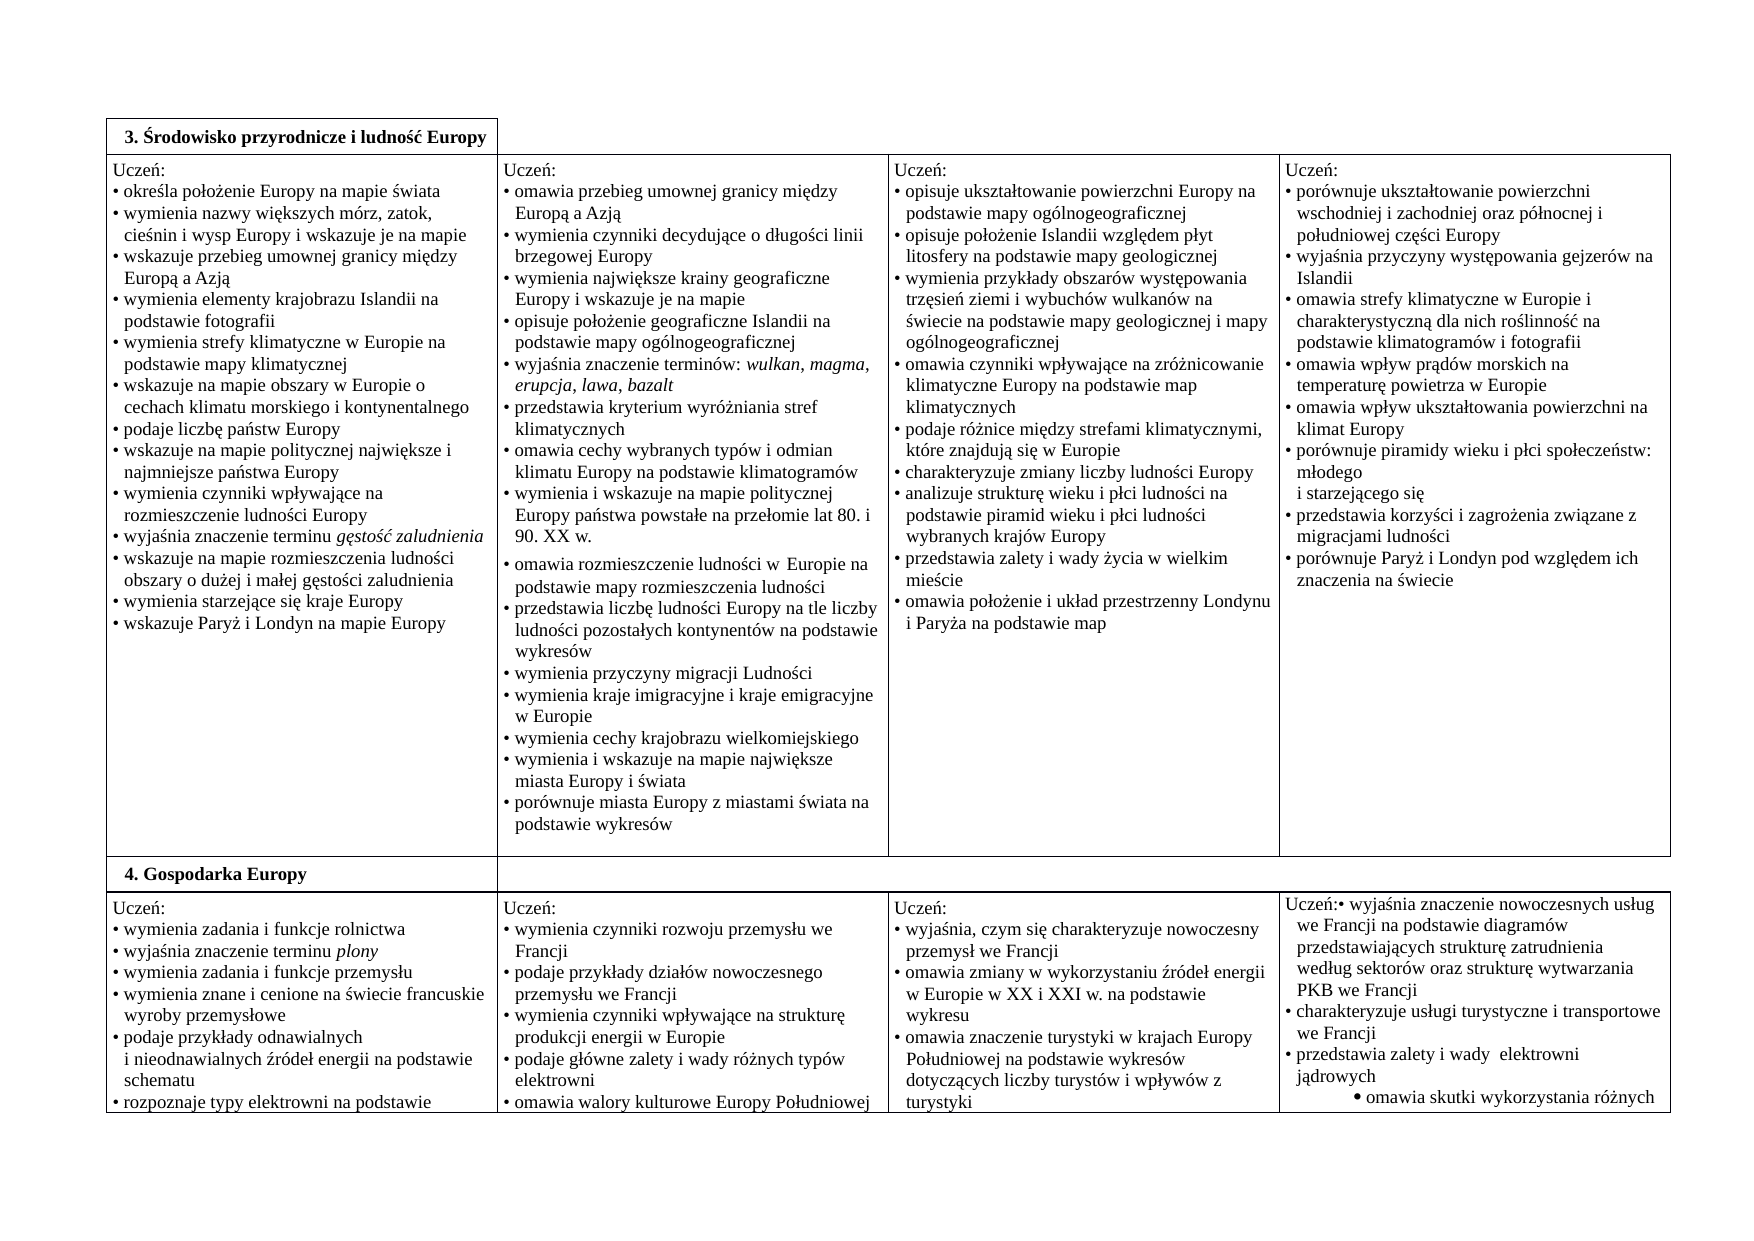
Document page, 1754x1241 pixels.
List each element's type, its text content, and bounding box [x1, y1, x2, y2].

table_cell Uczeń: • porównuje ukształtowanie powierzchni wschodniej i zachodniej oraz północnej i południowej części Europy • wyjaśnia przyczyny występowania gejzerów na Islandii • omawia strefy klimatyczne w Europie i charakterystyczną dla nich roślinność na podstawie klimatogramów i fotografii • omawia wpływ prądów morskich na temperaturę powietrza w Europie • omawia wpływ ukształtowania powierzchni na klimat Europy • porównuje piramidy wieku i płci społeczeństw: młodego i starzejącego się • przedstawia korzyści i zagrożenia związane z migracjami ludności • porównuje Paryż i Londyn pod względem ich znaczenia na świecie [1280, 155, 1670, 856]
table_cell Uczeń:• wyjaśnia znaczenie nowoczesnych usług we Francji na podstawie diagramów przedstawiających strukturę zatrudnienia według sektorów oraz strukturę wytwarzania PKB we Francji • charakteryzuje usługi turystyczne i transportowe we Francji • przedstawia zalety i wady elektrowni jądrowych omawia skutki wykorzystania różnych [1280, 893, 1670, 1112]
table_cell 3. Środowisko przyrodnicze i ludność Europy [107, 119, 497, 153]
table_cell Uczeń: • wyjaśnia, czym się charakteryzuje nowoczesny przemysł we Francji • omawia zmiany w wykorzystaniu źródeł energii w Europie w XX i XXI w. na podstawie wykresu • omawia znaczenie turystyki w krajach Europy Południowej na podstawie wykresów dotyczących liczby turystów i wpływów z turystyki [889, 893, 1279, 1112]
table_cell Uczeń: • określa położenie Europy na mapie świata • wymienia nazwy większych mórz, zatok, cieśnin i wysp Europy i wskazuje je na mapie • wskazuje przebieg umownej granicy między Europą a Azją • wymienia elementy krajobrazu Islandii na podstawie fotografii • wymienia strefy klimatyczne w Europie na podstawie mapy klimatycznej • wskazuje na mapie obszary w Europie o cechach klimatu morskiego i kontynentalnego • podaje liczbę państw Europy • wskazuje na mapie politycznej największe i najmniejsze państwa Europy • wymienia czynniki wpływające na rozmieszczenie ludności Europy • wyjaśnia znaczenie terminu gęstość zaludnienia • wskazuje na mapie rozmieszczenia ludności obszary o dużej i małej gęstości zaludnienia • wymienia starzejące się kraje Europy • wskazuje Paryż i Londyn na mapie Europy [107, 155, 497, 856]
table_cell Uczeń: • omawia przebieg umownej granicy między Europą a Azją • wymienia czynniki decydujące o długości linii brzegowej Europy • wymienia największe krainy geograficzne Europy i wskazuje je na mapie • opisuje położenie geograficzne Islandii na podstawie mapy ogólnogeograficznej • wyjaśnia znaczenie terminów: wulkan, magma, erupcja, lawa, bazalt • przedstawia kryterium wyróżniania stref klimatycznych • omawia cechy wybranych typów i odmian klimatu Europy na podstawie klimatogramów • wymienia i wskazuje na mapie politycznej Europy państwa powstałe na przełomie lat 80. i 90. XX w. • omawia rozmieszczenie ludności w Europie na podstawie mapy rozmieszczenia ludności • przedstawia liczbę ludności Europy na tle liczby ludności pozostałych kontynentów na podstawie wykresów • wymienia przyczyny migracji Ludności • wymienia kraje imigracyjne i kraje emigracyjne w Europie • wymienia cechy krajobrazu wielkomiejskiego • wymienia i wskazuje na mapie największe miasta Europy i świata • porównuje miasta Europy z miastami świata na podstawie wykresów [498, 155, 888, 856]
table_cell 4. Gospodarka Europy [107, 857, 497, 891]
table_cell Uczeń: • wymienia zadania i funkcje rolnictwa • wyjaśnia znaczenie terminu plony • wymienia zadania i funkcje przemysłu • wymienia znane i cenione na świecie francuskie wyroby przemysłowe • podaje przykłady odnawialnych i nieodnawialnych źródeł energii na podstawie schematu • rozpoznaje typy elektrowni na podstawie [107, 893, 497, 1112]
table_cell Uczeń: • opisuje ukształtowanie powierzchni Europy na podstawie mapy ogólnogeograficznej • opisuje położenie Islandii względem płyt litosfery na podstawie mapy geologicznej • wymienia przykłady obszarów występowania trzęsień ziemi i wybuchów wulkanów na świecie na podstawie mapy geologicznej i mapy ogólnogeograficznej • omawia czynniki wpływające na zróżnicowanie klimatyczne Europy na podstawie map klimatycznych • podaje różnice między strefami klimatycznymi, które znajdują się w Europie • charakteryzuje zmiany liczby ludności Europy • analizuje strukturę wieku i płci ludności na podstawie piramid wieku i płci ludności wybranych krajów Europy • przedstawia zalety i wady życia w wielkim mieście • omawia położenie i układ przestrzenny Londynu i Paryża na podstawie map [889, 155, 1279, 856]
table_cell Uczeń: • wymienia czynniki rozwoju przemysłu we Francji • podaje przykłady działów nowoczesnego przemysłu we Francji • wymienia czynniki wpływające na strukturę produkcji energii w Europie • podaje główne zalety i wady różnych typów elektrowni • omawia walory kulturowe Europy Południowej [498, 893, 888, 1112]
